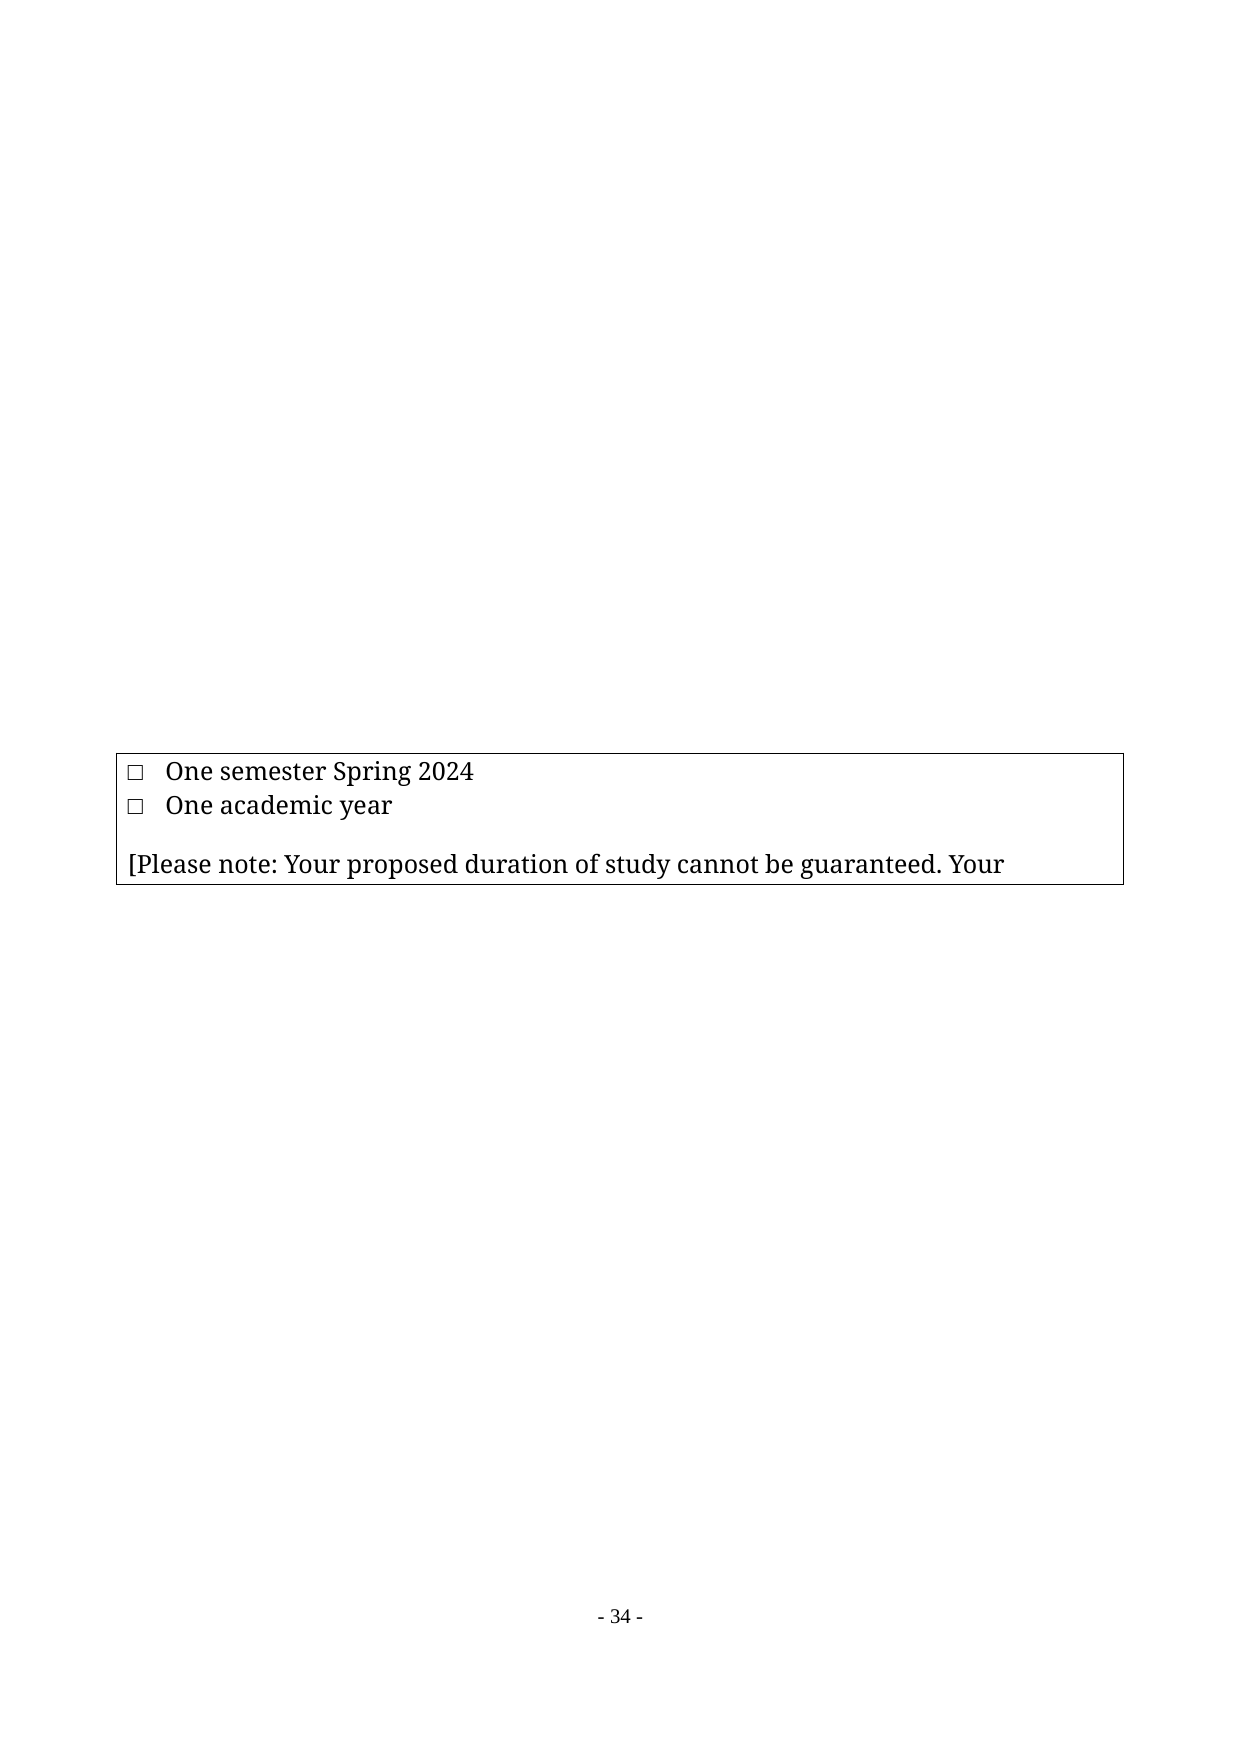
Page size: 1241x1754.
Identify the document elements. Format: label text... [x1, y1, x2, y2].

table_cell Proposed Duration of Study (Indicate preference with numbers 1-3. Leave blank if you have no preference.) One semester Autumn 2023 One semester Spring 2024 One academic year [Please note: Your proposed duration of study cannot be guaranteed. Your duration of study will ultimately be decided by the host university.] [117, 754, 1123, 884]
